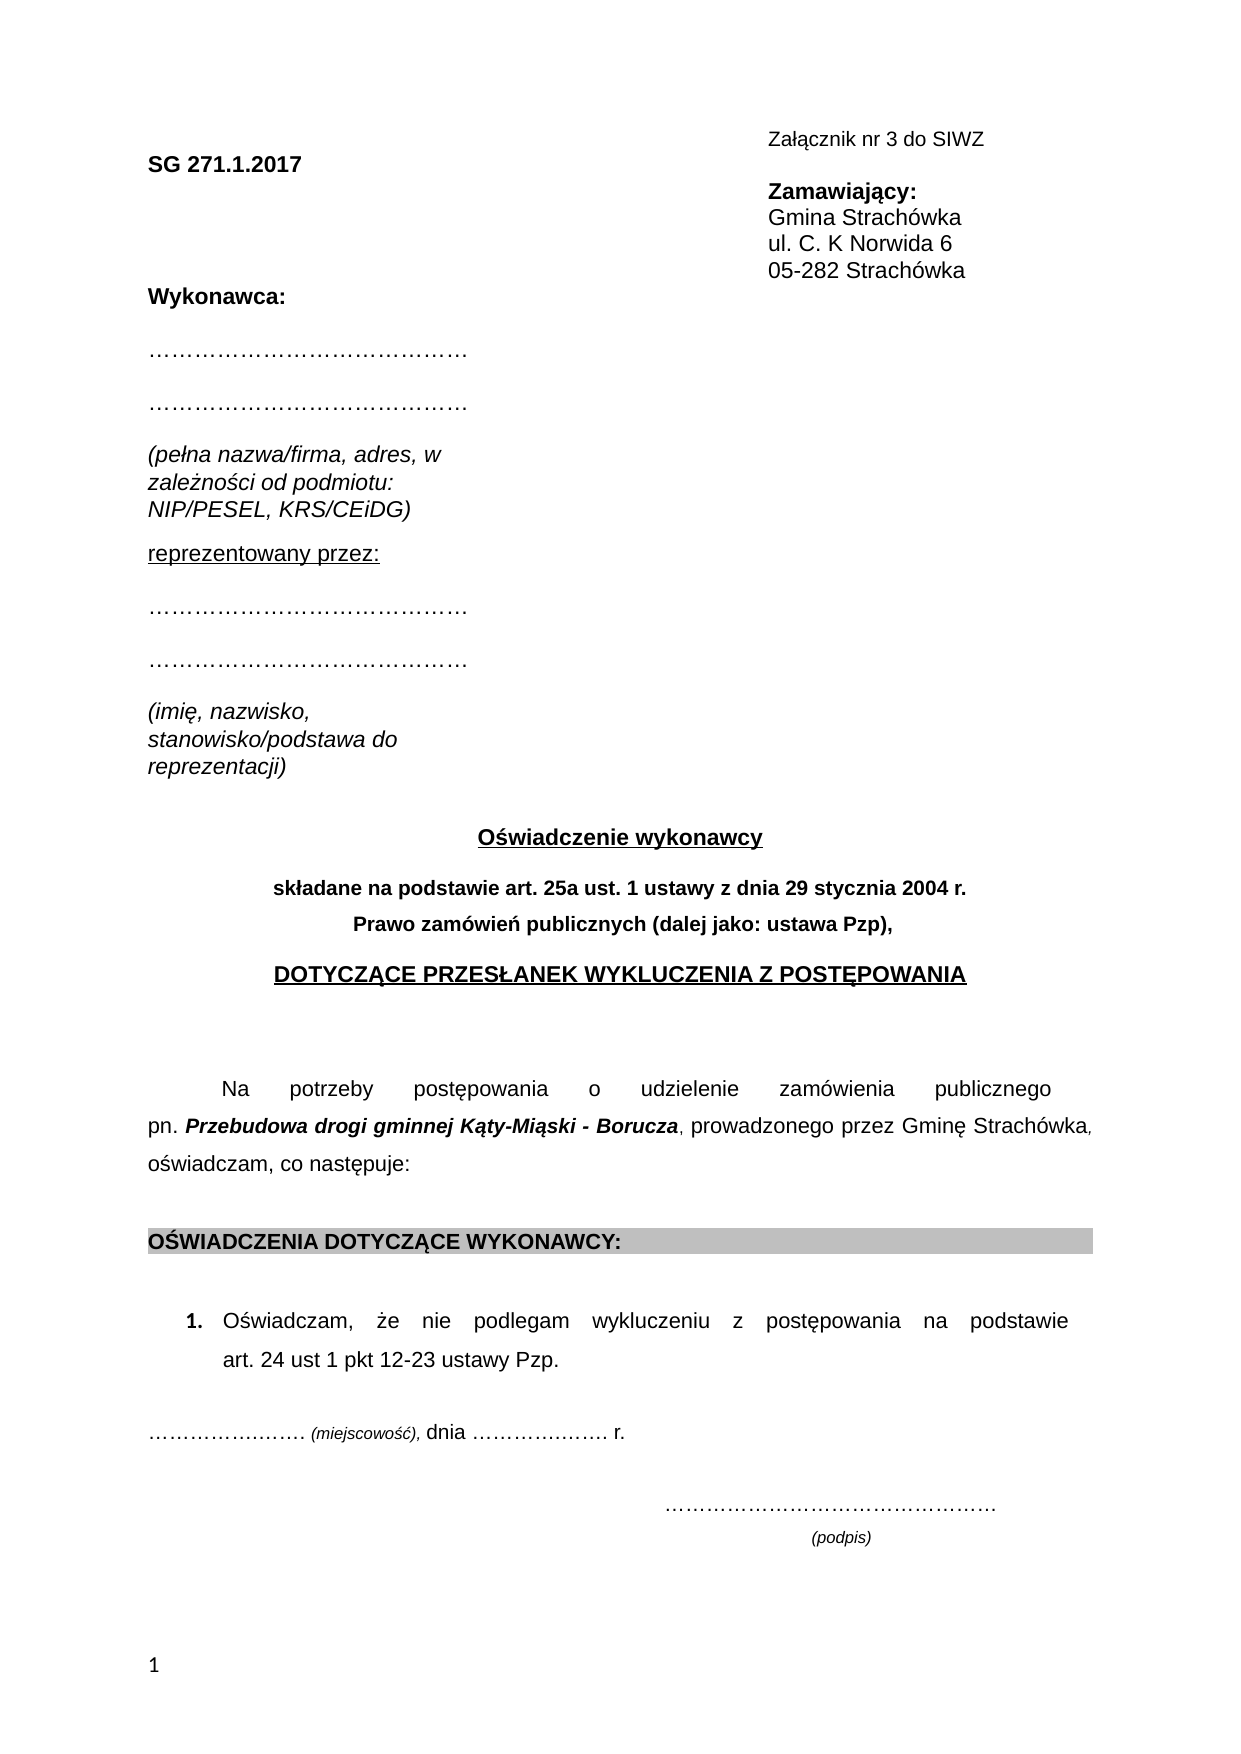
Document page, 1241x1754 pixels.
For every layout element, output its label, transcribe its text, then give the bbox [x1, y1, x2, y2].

text …………….……. (miejscowość), dnia ………….……. r. [148, 1420, 1093, 1444]
text Zamawiający: [694, 178, 1093, 204]
text Na potrzeby postępowania o udzielenie zamówienia publicznego pn. Przebudowa drogi gminnej Kąty-Miąski - Borucza, prowadzonego przez Gminę Strachówka, oświadczam, co następuje: [148, 1076, 1093, 1176]
text Oświadczenie wykonawcy [148, 824, 1093, 851]
text reprezentowany przez: [148, 540, 1093, 566]
text ………………………………………………………………………… [148, 336, 472, 415]
list Oświadczam, że nie podlegam wykluczeniu z postępowania na podstawie art. 24 ust 1 pkt 12-23 ustawy Pzp. [185, 1306, 1093, 1372]
text ………………………………………………………………………… [148, 593, 472, 672]
text składane na podstawie art. 25a ust. 1 ustawy z dnia 29 stycznia 2004 r. [148, 876, 1093, 900]
text OŚWIADCZENIA DOTYCZĄCE WYKONAWCY: [148, 1228, 1093, 1254]
text (podpis) [738, 1528, 1093, 1547]
text ………………………………………… [148, 1492, 1093, 1516]
text 05-282 Strachówka [768, 257, 1093, 283]
text ul. C. K Norwida 6 [768, 230, 1093, 257]
text DOTYCZĄCE PRZESŁANEK WYKLUCZENIA Z POSTĘPOWANIA [148, 961, 1093, 987]
text (pełna nazwa/firma, adres, w zależności od podmiotu: NIP/PESEL, KRS/CEiDG) [148, 441, 472, 522]
text Załącznik nr 3 do SIWZ [694, 126, 1093, 150]
text Gmina Strachówka [768, 204, 1093, 230]
text Prawo zamówień publicznych (dalej jako: ustawa Pzp), [148, 912, 1093, 936]
text (imię, nazwisko, stanowisko/podstawa do reprezentacji) [148, 698, 472, 779]
text SG 271.1.2017 [148, 151, 1093, 178]
text Wykonawca: [148, 283, 1093, 309]
